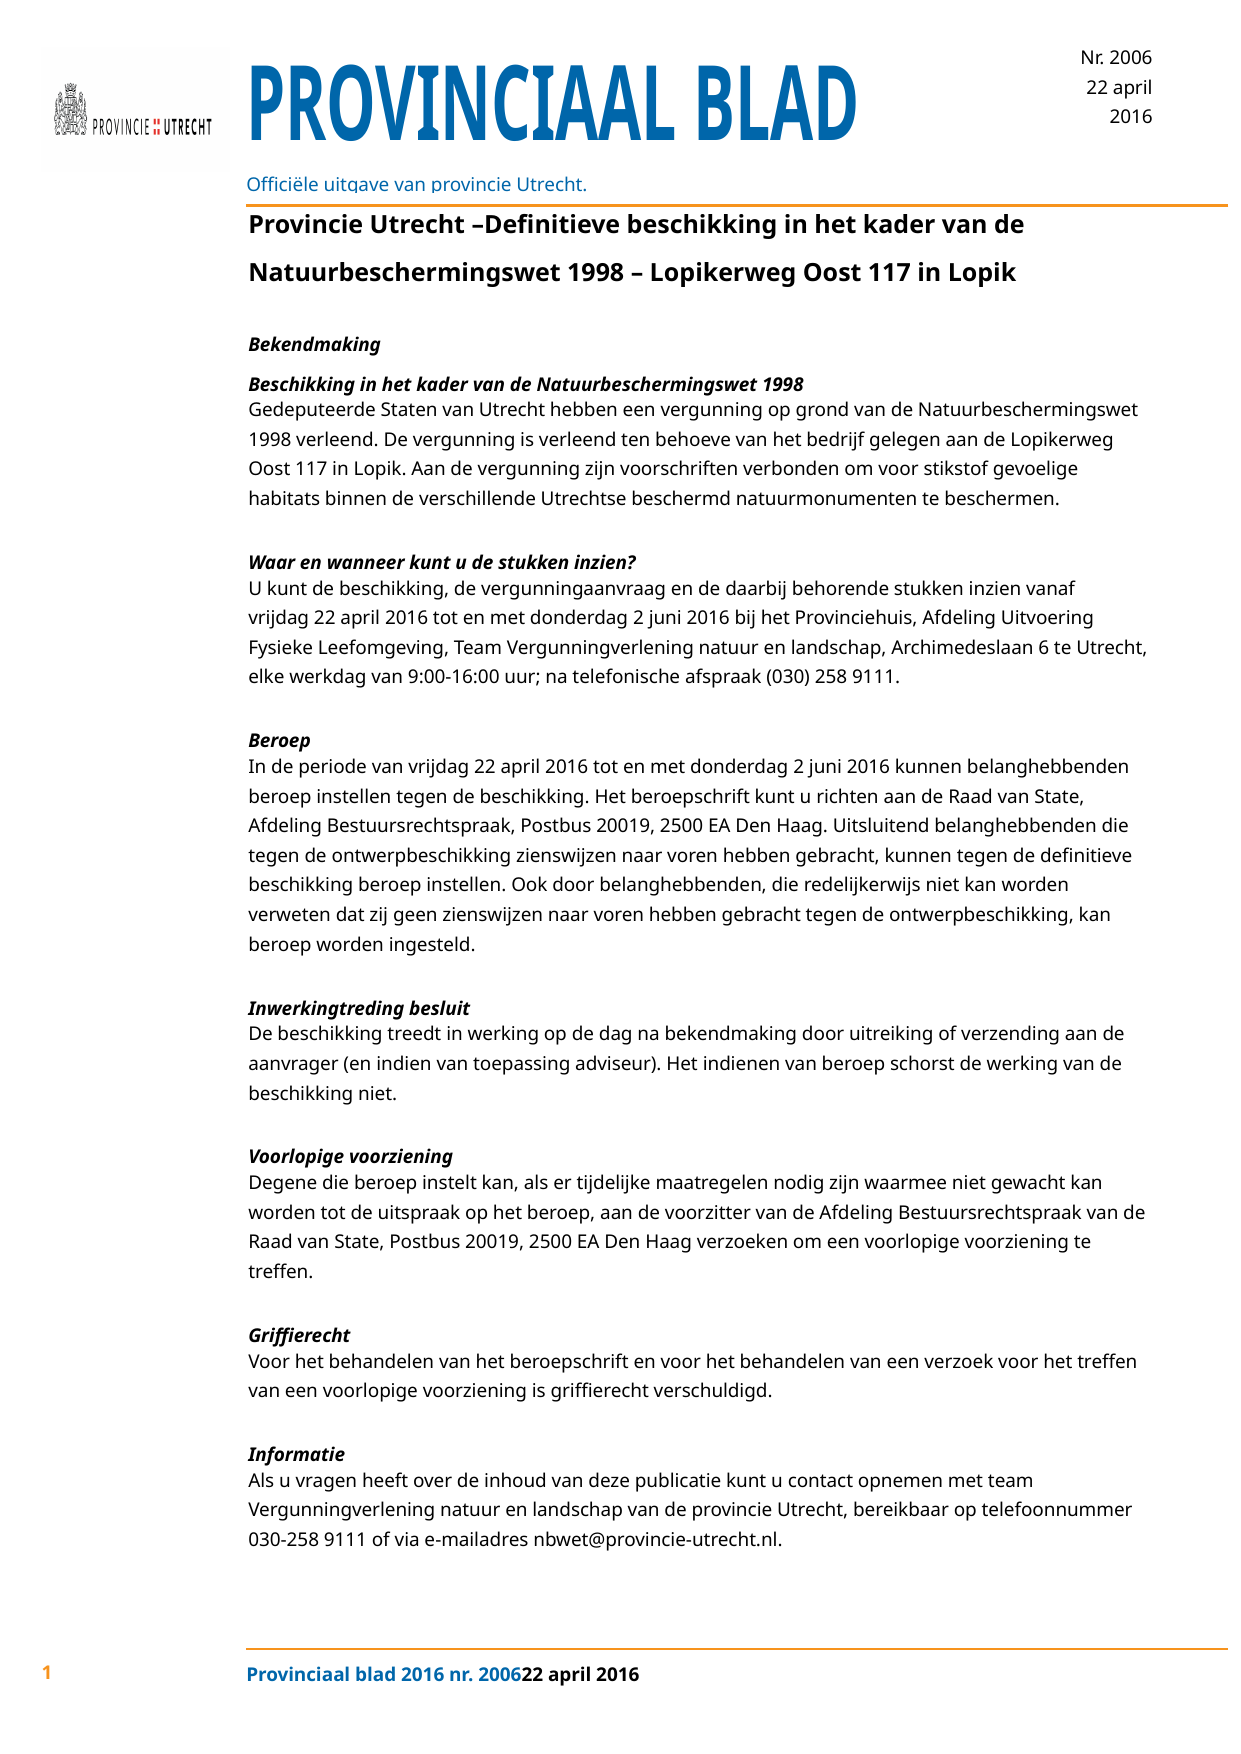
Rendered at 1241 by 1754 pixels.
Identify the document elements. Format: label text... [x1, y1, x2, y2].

picture [41, 47, 231, 172]
text Als u vragen heeft over de inhoud van deze publicatie kunt u contact opnemen met team Vergunningverlening natuur en landschap van de provincie Utrecht, bereikbaar op telefoonnummer 030-258 9111 of via e-mailadres nbwet@provincie-utrecht.nl. [248, 1467, 1152, 1552]
text Gedeputeerde Staten van Utrecht hebben een vergunning op grond van de Natuurbeschermingswet 1998 verleend. De vergunning is verleend ten behoeve van het bedrijf gelegen aan de Lopikerweg Oost 117 in Lopik. Aan de vergunning zijn voorschriften verbonden om voor stikstof gevoelige habitats binnen de verschillende Utrechtse beschermd natuurmonumenten te beschermen. [248, 396, 1152, 511]
text De beschikking treedt in werking op de dag na bekendmaking door uitreiking of verzending aan de aanvrager (en indien van toepassing adviseur). Het indienen van beroep schorst de werking van de beschikking niet. [248, 1021, 1152, 1105]
text Inwerkingtreding besluit [248, 995, 1152, 1021]
text Waar en wanneer kunt u de stukken inzien? [248, 549, 1152, 575]
text Voorlopige voorziening [248, 1144, 1152, 1169]
text Beschikking in het kader van de Natuurbeschermingswet 1998 [248, 371, 1152, 396]
text Degene die beroep instelt kan, als er tijdelijke maatregelen nodig zijn waarmee niet gewacht kan worden tot de uitspraak op het beroep, aan de voorzitter van de Afdeling Bestuursrechtspraak van de Raad van State, Postbus 20019, 2500 EA Den Haag verzoeken om een voorlopige voorziening te treffen. [248, 1169, 1152, 1284]
text In de periode van vrijdag 22 april 2016 tot en met donderdag 2 juni 2016 kunnen belanghebbenden beroep instellen tegen de beschikking. Het beroepschrift kunt u richten aan de Raad van State, Afdeling Bestuursrechtspraak, Postbus 20019, 2500 EA Den Haag. Uitsluitend belanghebbenden die tegen de ontwerpbeschikking zienswijzen naar voren hebben gebracht, kunnen tegen de definitieve beschikking beroep instellen. Ook door belanghebbenden, die redelijkerwijs niet kan worden verweten dat zij geen zienswijzen naar voren hebben gebracht tegen de ontwerpbeschikking, kan beroep worden ingesteld. [248, 753, 1152, 957]
text Beroep [248, 728, 1152, 753]
text U kunt de beschikking, de vergunningaanvraag en de daarbij behorende stukken inzien vanaf vrijdag 22 april 2016 tot en met donderdag 2 juni 2016 bij het Provinciehuis, Afdeling Uitvoering Fysieke Leefomgeving, Team Vergunningverlening natuur en landschap, Archimedeslaan 6 te Utrecht, elke werkdag van 9:00-16:00 uur; na telefonische afspraak (030) 258 9111. [248, 575, 1152, 689]
text Bekendmaking [248, 331, 1152, 357]
text Provincie Utrecht –Definitieve beschikking in het kader van de Natuurbeschermingswet 1998 – Lopikerweg Oost 117 in Lopik [248, 207, 1152, 288]
text Informatie [248, 1441, 1152, 1467]
text Voor het behandelen van het beroepschrift en voor het behandelen van een verzoek voor het treffen van een voorlopige voorziening is griffierecht verschuldigd. [248, 1348, 1152, 1403]
text Griffierecht [248, 1322, 1152, 1348]
